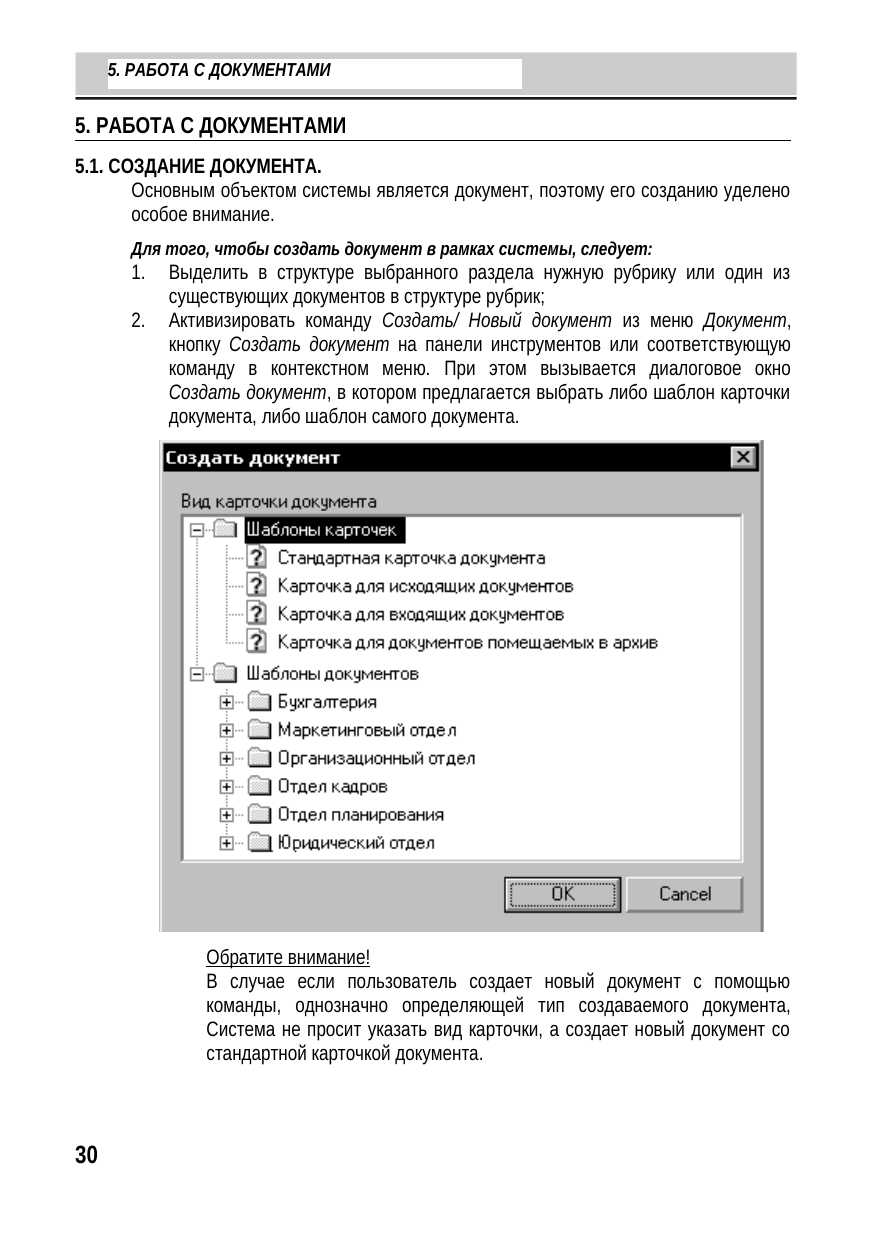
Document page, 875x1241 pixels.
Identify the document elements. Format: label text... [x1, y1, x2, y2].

text Основным объектом системы является документ, поэтому его созданию уделено особое внимание. [131, 178, 791, 226]
text Для того, чтобы создать документ в рамках системы, следует: [131, 238, 791, 260]
list Выделить в структуре выбранного раздела нужную рубрику или один из существующих документов в структуре рубрик; [131, 260, 791, 308]
text Обратите внимание! [206, 944, 791, 968]
subtitle 5. РАБОТА С ДОКУМЕНТАМИ [75, 112, 791, 140]
text В случае если пользователь создает новый документ с помощью команды, однозначно определяющей тип создаваемого документа, Система не просит указать вид карточки, а создает новый документ со стандартной карточкой документа. [206, 968, 791, 1064]
list Активизировать команду Создать/ Новый документ из меню Документ, кнопку Создать документ на панели инструментов или соответствующую команду в контекстном меню. При этом вызывается диалоговое окно Создать документ, в котором предлагается выбрать либо шаблон карточки документа, либо шаблон самого документа. [131, 308, 791, 427]
subtitle 5.1. Создание документа. [75, 154, 791, 178]
